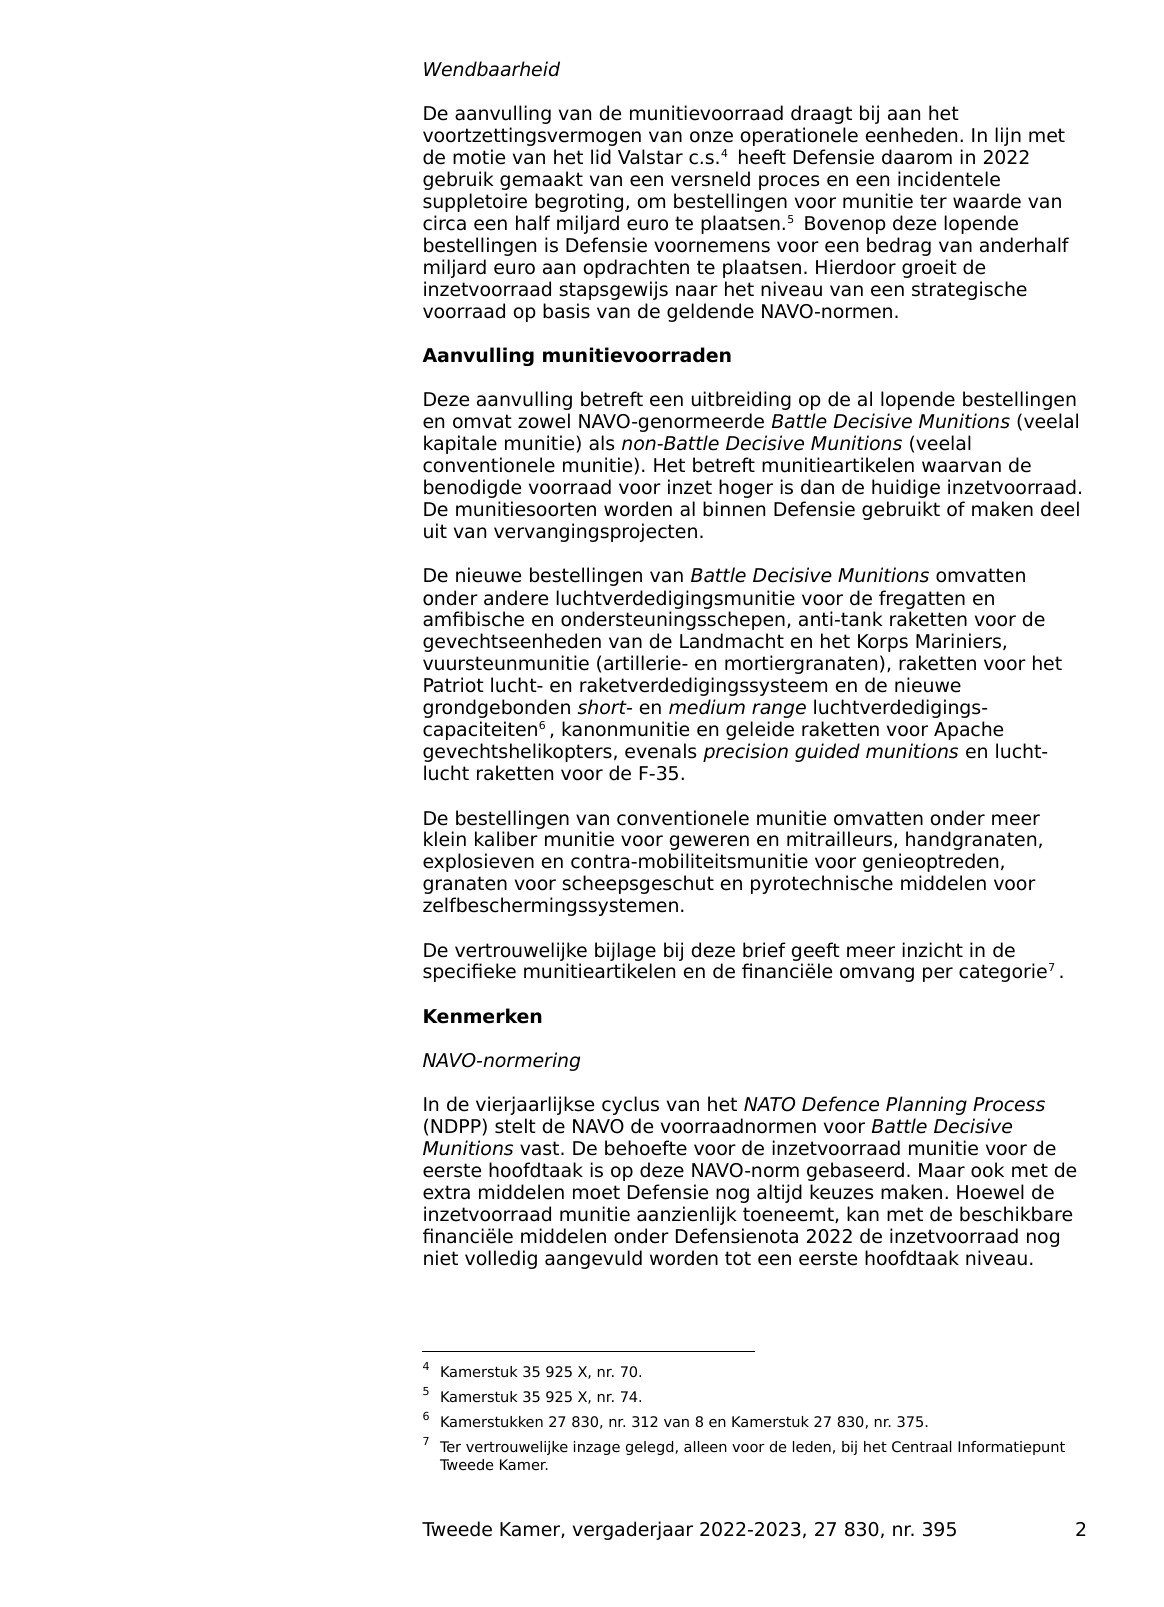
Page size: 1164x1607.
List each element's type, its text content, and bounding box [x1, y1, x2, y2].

text De aanvulling van de munitievoorraad draagt bij aan het voortzettingsvermogen van onze operationele eenheden. In lijn met de motie van het lid Valstar c.s. heeft Defensie daarom in 2022 gebruik gemaakt van een versneld proces en een incidentele suppletoire begroting, om bestellingen voor munitie ter waarde van circa een half miljard euro te plaatsen. Bovenop deze lopende bestellingen is Defensie voornemens voor een bedrag van anderhalf miljard euro aan opdrachten te plaatsen. Hierdoor groeit de inzetvoorraad stapsgewijs naar het niveau van een strategische voorraad op basis van de geldende NAVO-normen. [422, 103, 1087, 323]
text In de vierjaarlijkse cyclus van het NATO Defence Planning Process (NDPP) stelt de NAVO de voorraadnormen voor Battle Decisive Munitions vast. De behoefte voor de inzetvoorraad munitie voor de eerste hoofdtaak is op deze NAVO-norm gebaseerd. Maar ook met de extra middelen moet Defensie nog altijd keuzes maken. Hoewel de inzetvoorraad munitie aanzienlijk toeneemt, kan met de beschikbare financiële middelen onder Defensienota 2022 de inzetvoorraad nog niet volledig aangevuld worden tot een eerste hoofdtaak niveau. [422, 1094, 1087, 1270]
text Ter vertrouwelijke inzage gelegd, alleen voor de leden, bij het Centraal Informatiepunt Tweede Kamer. [422, 1435, 1087, 1474]
text De vertrouwelijke bijlage bij deze brief geeft meer inzicht in de specifieke munitieartikelen en de financiële omvang per categorie. [422, 939, 1087, 983]
text Kamerstukken 27 830, nr. 312 van 8 en Kamerstuk 27 830, nr. 375. [422, 1410, 1087, 1432]
text Kamerstuk 35 925 X, nr. 70. [422, 1360, 1087, 1382]
subtitle Aanvulling munitievoorraden [422, 345, 1087, 367]
subtitle NAVO-normering [422, 1050, 1087, 1072]
subtitle Wendbaarheid [422, 59, 1087, 81]
subtitle Kenmerken [422, 1006, 1087, 1028]
text De nieuwe bestellingen van Battle Decisive Munitions omvatten onder andere luchtverdedigingsmunitie voor de fregatten en amfibische en ondersteuningsschepen, anti-tank raketten voor de gevechtseenheden van de Landmacht en het Korps Mariniers, vuursteunmunitie (artillerie- en mortiergranaten), raketten voor het Patriot lucht- en raketverdedigingssysteem en de nieuwe grondgebonden short- en medium range luchtverdedigings-capaciteiten, kanonmunitie en geleide raketten voor Apache gevechtshelikopters, evenals precision guided munitions en lucht-lucht raketten voor de F-35. [422, 565, 1087, 785]
text Deze aanvulling betreft een uitbreiding op de al lopende bestellingen en omvat zowel NAVO-genormeerde Battle Decisive Munitions (veelal kapitale munitie) als non-Battle Decisive Munitions (veelal conventionele munitie). Het betreft munitieartikelen waarvan de benodigde voorraad voor inzet hoger is dan de huidige inzetvoorraad. De munitiesoorten worden al binnen Defensie gebruikt of maken deel uit van vervangingsprojecten. [422, 389, 1087, 543]
text Kamerstuk 35 925 X, nr. 74. [422, 1385, 1087, 1407]
text De bestellingen van conventionele munitie omvatten onder meer klein kaliber munitie voor geweren en mitrailleurs, handgranaten, explosieven en contra-mobiliteitsmunitie voor genieoptreden, granaten voor scheepsgeschut en pyrotechnische middelen voor zelfbeschermingssystemen. [422, 807, 1087, 917]
